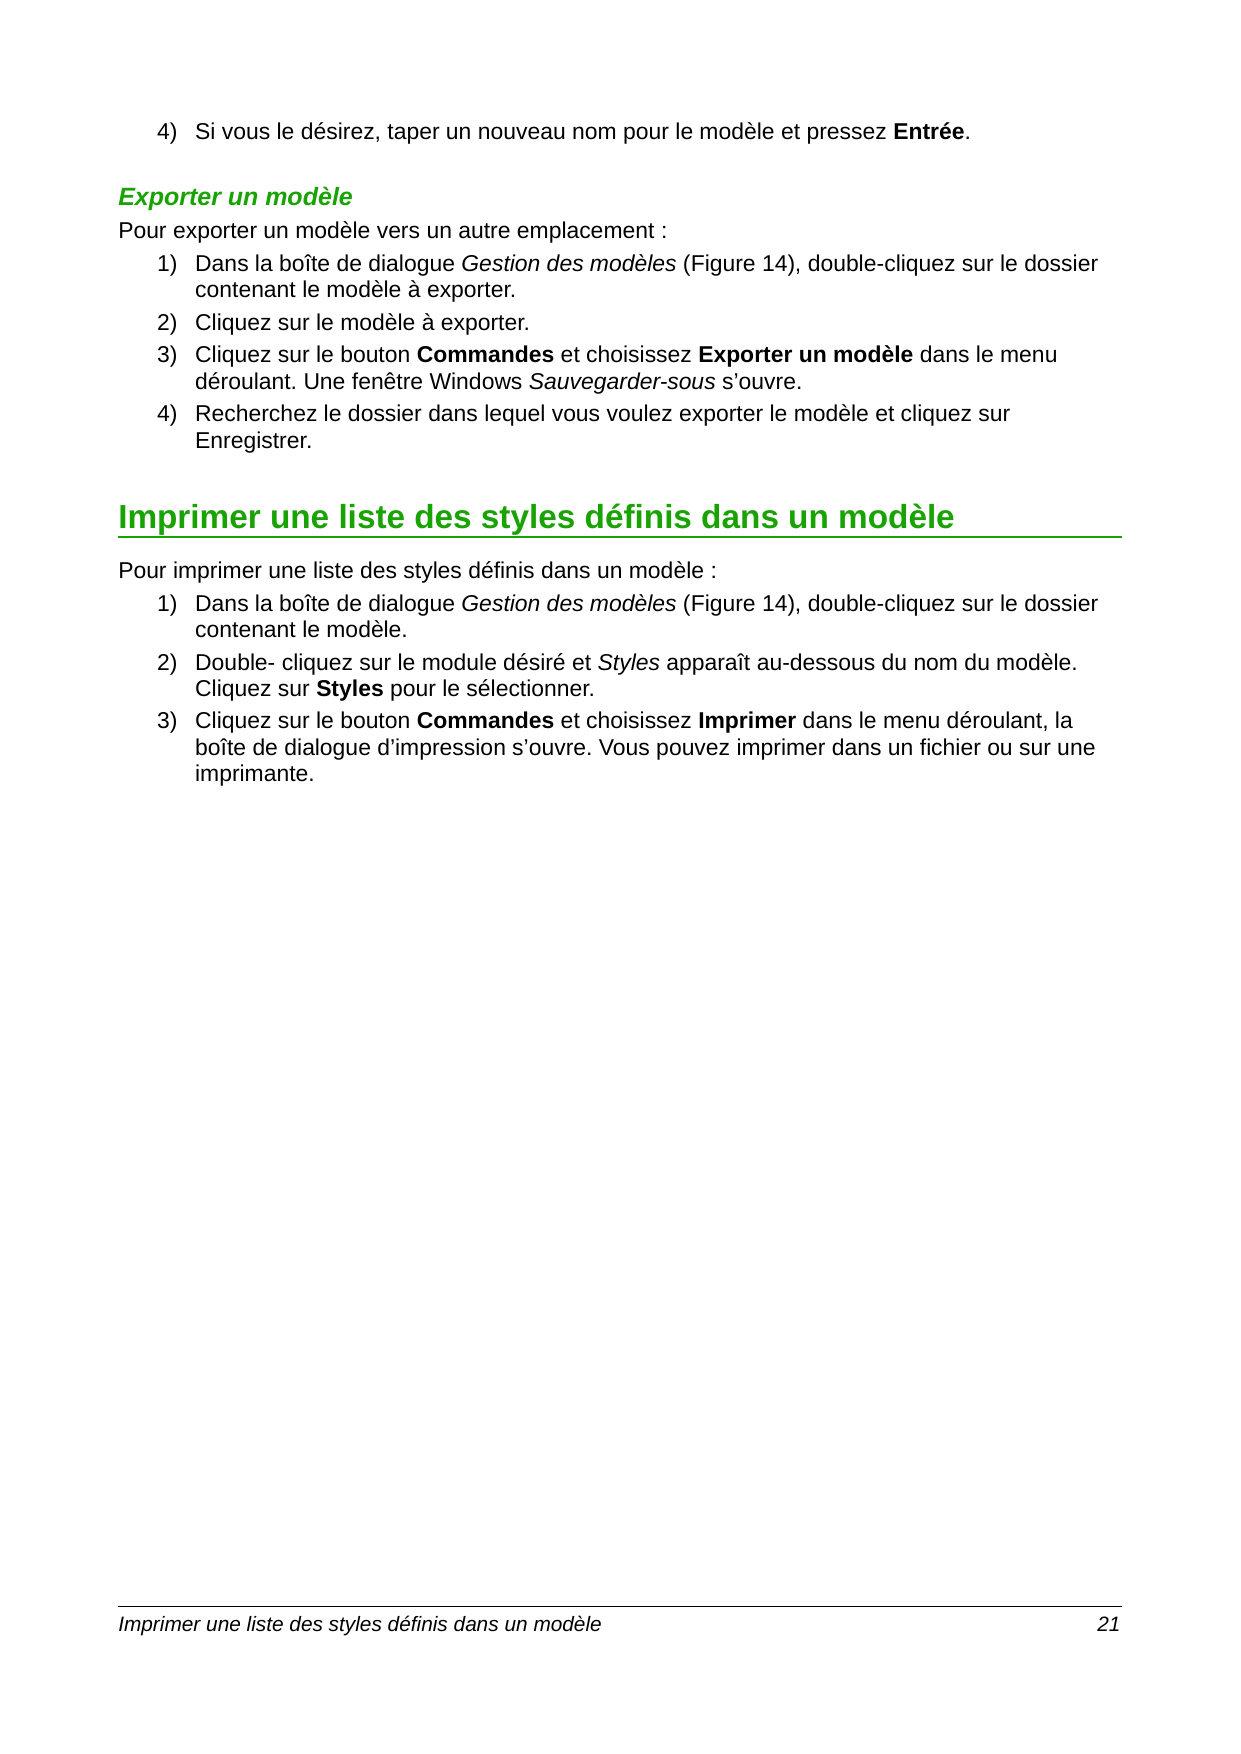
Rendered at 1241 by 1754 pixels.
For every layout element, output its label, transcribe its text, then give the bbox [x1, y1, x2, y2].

subtitle Imprimer une liste des styles définis dans un modèle [118, 497, 1122, 536]
list Dans la boîte de dialogue Gestion des modèles (Figure 14), double-cliquez sur le dossier contenant le modèle. [177, 589, 1122, 642]
subtitle Exporter un modèle [118, 182, 1122, 211]
list Cliquez sur le bouton Commandes et choisissez Exporter un modèle dans le menu déroulant. Une fenêtre Windows Sauvegarder-sous s’ouvre. [177, 341, 1122, 394]
list Pour exporter un modèle vers un autre emplacement : [118, 217, 1122, 243]
list Dans la boîte de dialogue Gestion des modèles (Figure 14), double-cliquez sur le dossier contenant le modèle à exporter. [177, 250, 1122, 302]
list Si vous le désirez, taper un nouveau nom pour le modèle et pressez Entrée. [177, 118, 1122, 144]
list Recherchez le dossier dans lequel vous voulez exporter le modèle et cliquez sur Enregistrer. [177, 400, 1122, 453]
list Pour imprimer une liste des styles définis dans un modèle : [118, 557, 1122, 583]
list Double- cliquez sur le module désiré et Styles apparaît au-dessous du nom du modèle. Cliquez sur Styles pour le sélectionner. [177, 648, 1122, 701]
list Cliquez sur le modèle à exporter. [177, 309, 1122, 335]
list Cliquez sur le bouton Commandes et choisissez Imprimer dans le menu déroulant, la boîte de dialogue d’impression s’ouvre. Vous pouvez imprimer dans un fichier ou sur une imprimante. [177, 707, 1122, 787]
